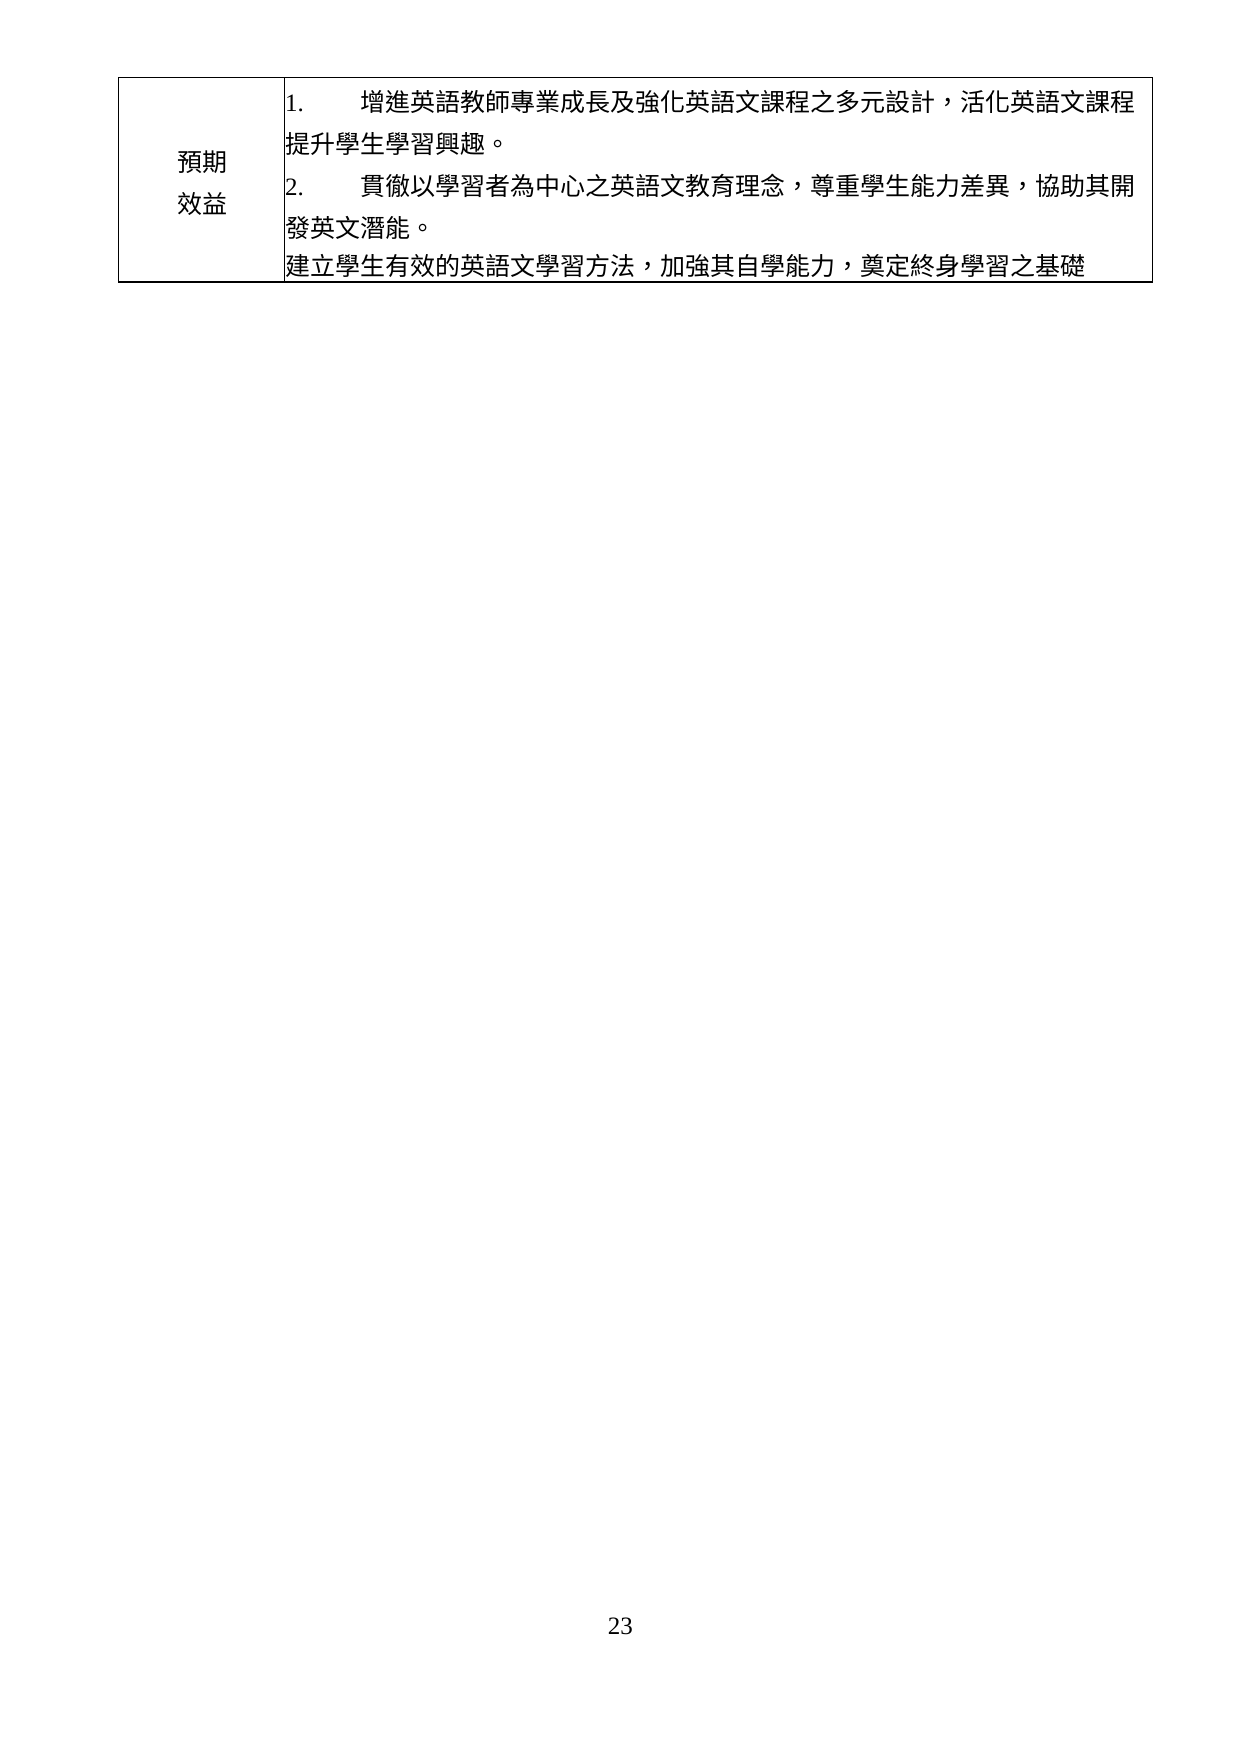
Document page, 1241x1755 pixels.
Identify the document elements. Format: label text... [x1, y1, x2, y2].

table_cell 預期效益 [119, 78, 284, 281]
table_cell 增進英語教師專業成長及強化英語文課程之多元設計，活化英語文課程提升學生學習興趣。 貫徹以學習者為中心之英語文教育理念，尊重學生能力差異，協助其開發英文潛能。 建立學生有效的英語文學習方法，加強其自學能力，奠定終身學習之基礎 [285, 78, 1152, 281]
